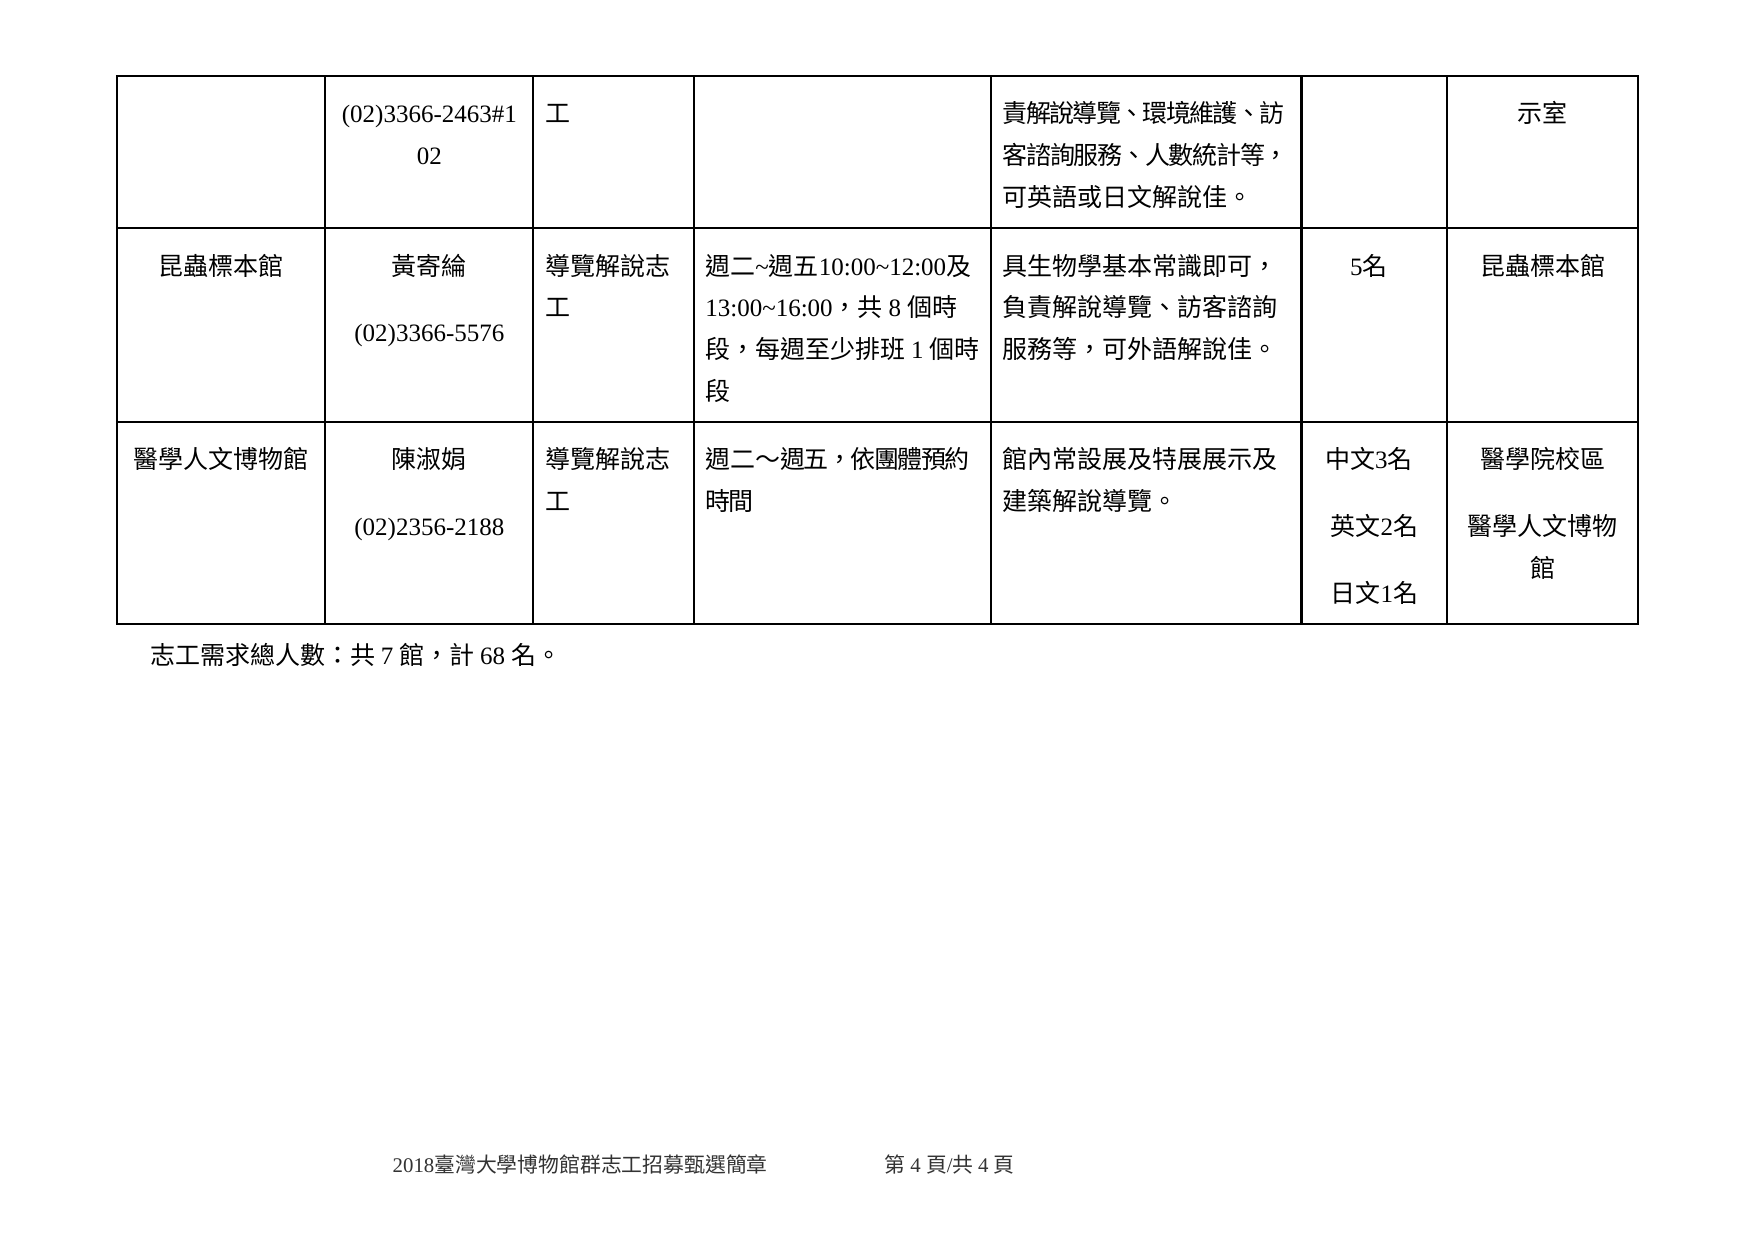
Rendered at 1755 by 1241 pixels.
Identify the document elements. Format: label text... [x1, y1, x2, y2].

table_cell 示室 [1448, 77, 1637, 227]
table_cell 館內常設展及特展展示及建築解說導覽。 [992, 423, 1300, 623]
table_cell 工 [534, 77, 693, 227]
table_cell [1303, 77, 1446, 227]
table_cell [118, 77, 324, 227]
table_cell 陳淑娟 (02)2356-2188 [326, 423, 532, 623]
table_cell 週二～週五，依團體預約時間 [695, 423, 990, 623]
table_cell 中文3名 英文2名 日文1名 [1303, 423, 1446, 623]
table_cell 昆蟲標本館 [1448, 229, 1637, 421]
table_cell 昆蟲標本館 [118, 229, 324, 421]
table_cell 醫學院校區 醫學人文博物館 [1448, 423, 1637, 623]
table_cell [695, 77, 990, 227]
text 志工需求總人數：共 7 館，計 68 名。 [150, 625, 1650, 674]
table_cell 5名 [1303, 229, 1446, 421]
table_cell 責解說導覽、環境維護、訪客諮詢服務、人數統計等，可英語或日文解說佳。 [992, 77, 1300, 227]
table_cell 具生物學基本常識即可，負責解說導覽、訪客諮詢服務等，可外語解說佳。 [992, 229, 1300, 421]
table_cell (02)3366-2463#102 [326, 77, 532, 227]
table_cell 醫學人文博物館 [118, 423, 324, 623]
table_cell 黃寄綸 (02)3366-5576 [326, 229, 532, 421]
table_cell 導覽解說志工 [534, 229, 693, 421]
table_cell 週二~週五10:00~12:00及13:00~16:00，共 8 個時段，每週至少排班 1 個時段 [695, 229, 990, 421]
table_cell 導覽解說志工 [534, 423, 693, 623]
